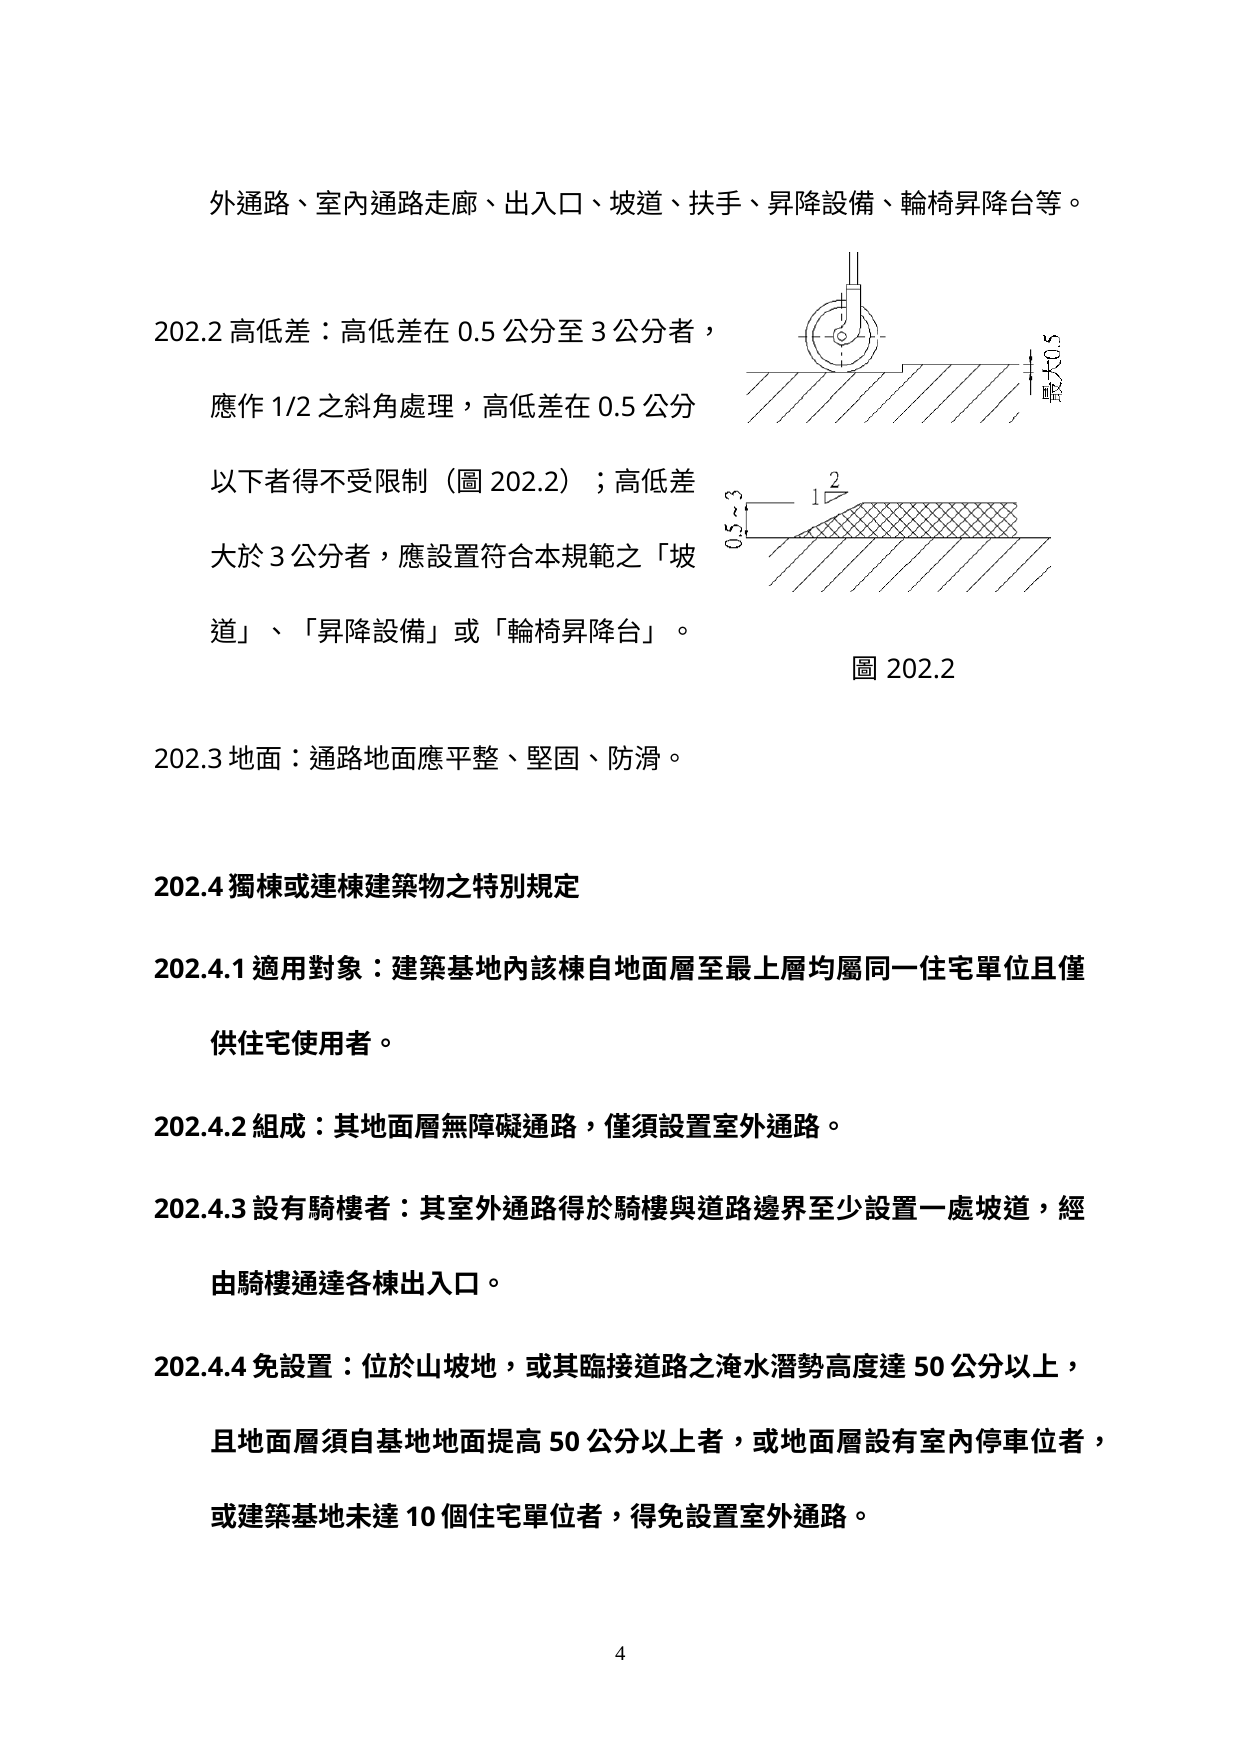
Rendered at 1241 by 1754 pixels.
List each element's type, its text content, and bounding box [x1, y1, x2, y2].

text 202.2高低差：高低差在0.5公分至3公分者，應作1/2之斜角處理，高低差在0.5公分以下者得不受限制（圖202.2）；高低差大於3公分者，應設置符合本規範之「坡道」、「昇降設備」或「輪椅昇降台」。 [153, 292, 696, 667]
text 202.4.1適用對象：建築基地內該棟自地面層至最上層均屬同一住宅單位且僅供住宅使用者。 [153, 929, 1087, 1079]
text 202.3地面：通路地面應平整、堅固、防滑。 [153, 719, 727, 794]
text 外通路、室內通路走廊、出入口、坡道、扶手、昇降設備、輪椅昇降台等。 [153, 164, 1087, 239]
picture [716, 241, 1073, 430]
text 202.4.3設有騎樓者：其室外通路得於騎樓與道路邊界至少設置一處坡道，經由騎樓通達各棟出入口。 [153, 1169, 1087, 1319]
text 202.4.2組成：其地面層無障礙通路，僅須設置室外通路。 [153, 1087, 1087, 1162]
text 202.4獨棟或連棟建築物之特別規定 [153, 847, 1087, 922]
picture [716, 463, 1073, 595]
text 202.4.4免設置：位於山坡地，或其臨接道路之淹水潛勢高度達50公分以上，且地面層須自基地地面提高50公分以上者，或地面層設有室內停車位者，或建築基地未達10個住宅單位者，得免設置室外通路。 [153, 1327, 1087, 1552]
